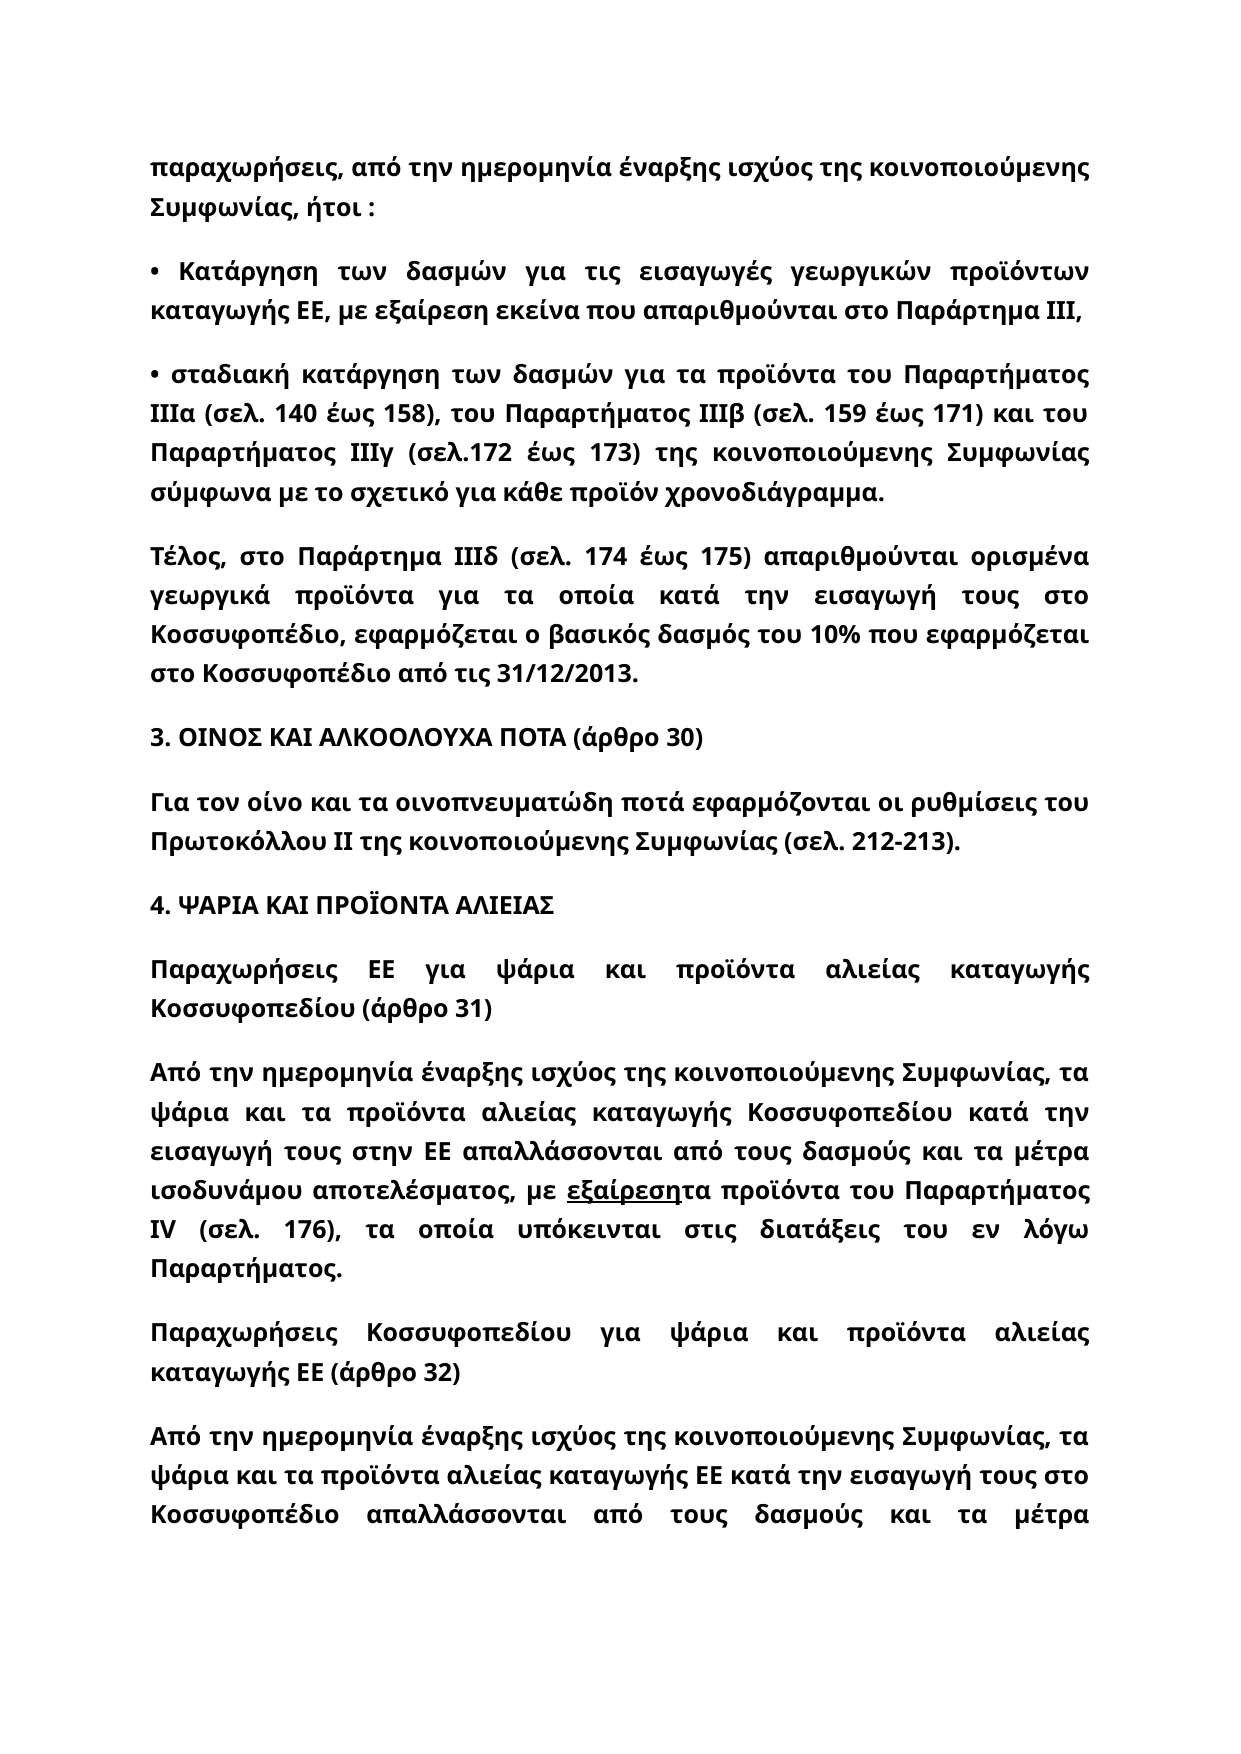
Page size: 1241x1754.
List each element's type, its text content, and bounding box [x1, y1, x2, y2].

text Παραχωρήσεις ΕΕ για ψάρια και προϊόντα αλιείας καταγωγής Κοσσυφοπεδίου (άρθρο 31) [150, 952, 1090, 1025]
text Από την ημερομηνία έναρξης ισχύος της κοινοποιούμενης Συμφωνίας, τα ψάρια και τα προϊόντα αλιείας καταγωγής ΕΕ κατά την εισαγωγή τους στο Κοσσυφοπέδιο απαλλάσσονται από τους δασμούς και τα μέτρα [150, 1418, 1090, 1531]
text Από την ημερομηνία έναρξης ισχύος της κοινοποιούμενης Συμφωνίας, τα ψάρια και τα προϊόντα αλιείας καταγωγής Κοσσυφοπεδίου κατά την εισαγωγή τους στην ΕΕ απαλλάσσονται από τους δασμούς και τα μέτρα ισοδυνάμου αποτελέσματος, με εξαίρεσητα προϊόντα του Παραρτήματος ΙV (σελ. 176), τα οποία υπόκεινται στις διατάξεις του εν λόγω Παραρτήματος. [150, 1055, 1090, 1285]
text Παραχωρήσεις Κοσσυφοπεδίου για ψάρια και προϊόντα αλιείας καταγωγής ΕΕ (άρθρο 32) [150, 1315, 1090, 1388]
text Για τον οίνο και τα οινοπνευματώδη ποτά εφαρμόζονται οι ρυθμίσεις του Πρωτοκόλλου ΙΙ της κοινοποιούμενης Συμφωνίας (σελ. 212-213). [150, 784, 1090, 857]
text παραχωρήσεις, από την ημερομηνία έναρξης ισχύος της κοινοποιούμενης Συμφωνίας, ήτοι : [150, 150, 1090, 223]
text Τέλος, στο Παράρτημα ΙΙΙδ (σελ. 174 έως 175) απαριθμούνται ορισμένα γεωργικά προϊόντα για τα οποία κατά την εισαγωγή τους στο Κοσσυφοπέδιο, εφαρμόζεται ο βασικός δασμός του 10% που εφαρμόζεται στο Κοσσυφοπέδιο από τις 31/12/2013. [150, 538, 1090, 690]
text 3. ΟΙΝΟΣ ΚΑΙ ΑΛΚΟΟΛΟΥΧΑ ΠΟΤΑ (άρθρο 30) [150, 720, 1090, 754]
text • σταδιακή κατάργηση των δασμών για τα προϊόντα του Παραρτήματος ΙΙΙα (σελ. 140 έως 158), του Παραρτήματος ΙΙΙβ (σελ. 159 έως 171) και του Παραρτήματος ΙΙΙγ (σελ.172 έως 173) της κοινοποιούμενης Συμφωνίας σύμφωνα με το σχετικό για κάθε προϊόν χρονοδιάγραμμα. [150, 357, 1090, 508]
text • Κατάργηση των δασμών για τις εισαγωγές γεωργικών προϊόντων καταγωγής ΕΕ, με εξαίρεση εκείνα που απαριθμούνται στο Παράρτημα ΙΙΙ, [150, 253, 1090, 327]
text 4. ΨΑΡΙΑ ΚΑΙ ΠΡΟΪΟΝΤΑ ΑΛΙΕΙΑΣ [150, 887, 1090, 922]
